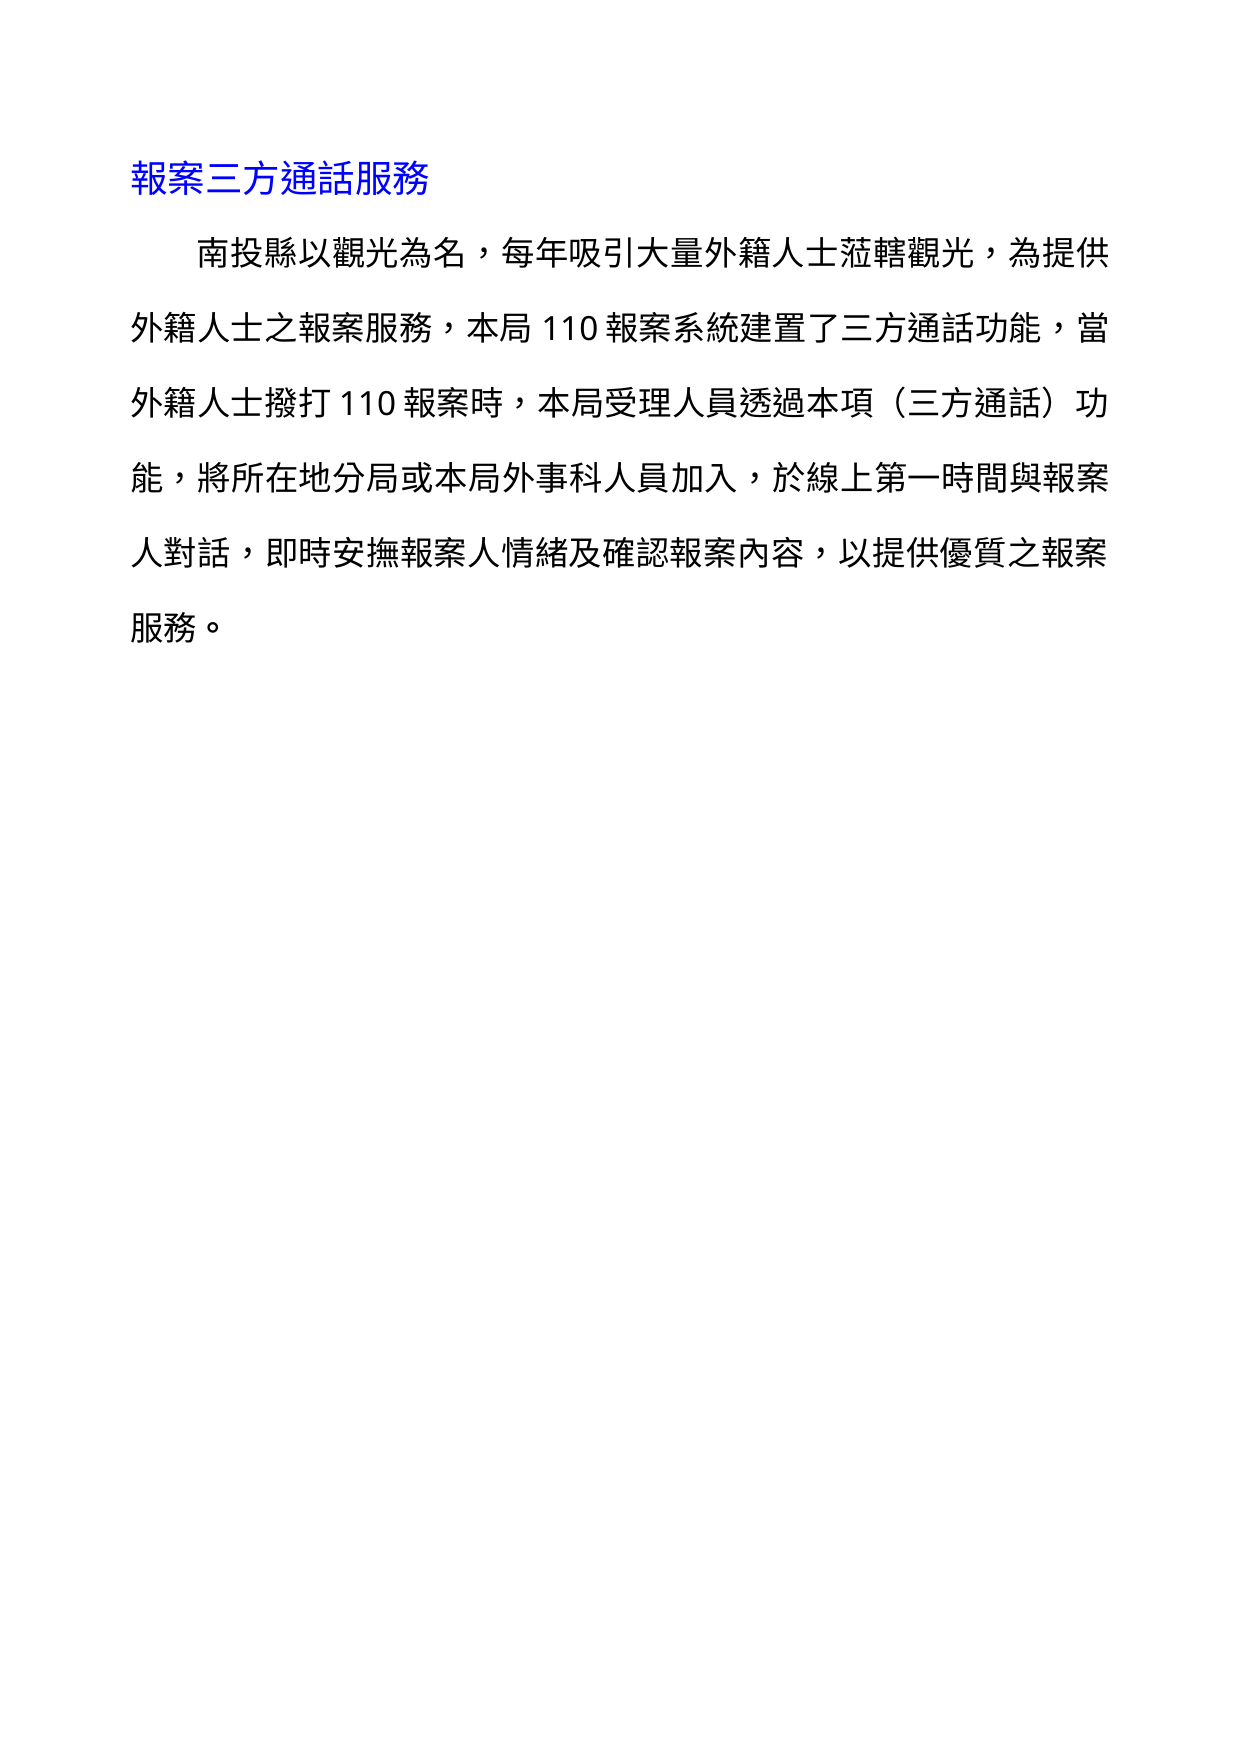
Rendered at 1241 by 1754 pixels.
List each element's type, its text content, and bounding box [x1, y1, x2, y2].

text 報案三方通話服務 [130, 139, 1110, 214]
text 南投縣以觀光為名，每年吸引大量外籍人士蒞轄觀光，為提供外籍人士之報案服務，本局110報案系統建置了三方通話功能，當外籍人士撥打110報案時，本局受理人員透過本項（三方通話）功能，將所在地分局或本局外事科人員加入，於線上第一時間與報案人對話，即時安撫報案人情緒及確認報案內容，以提供優質之報案服務。 [130, 214, 1110, 664]
